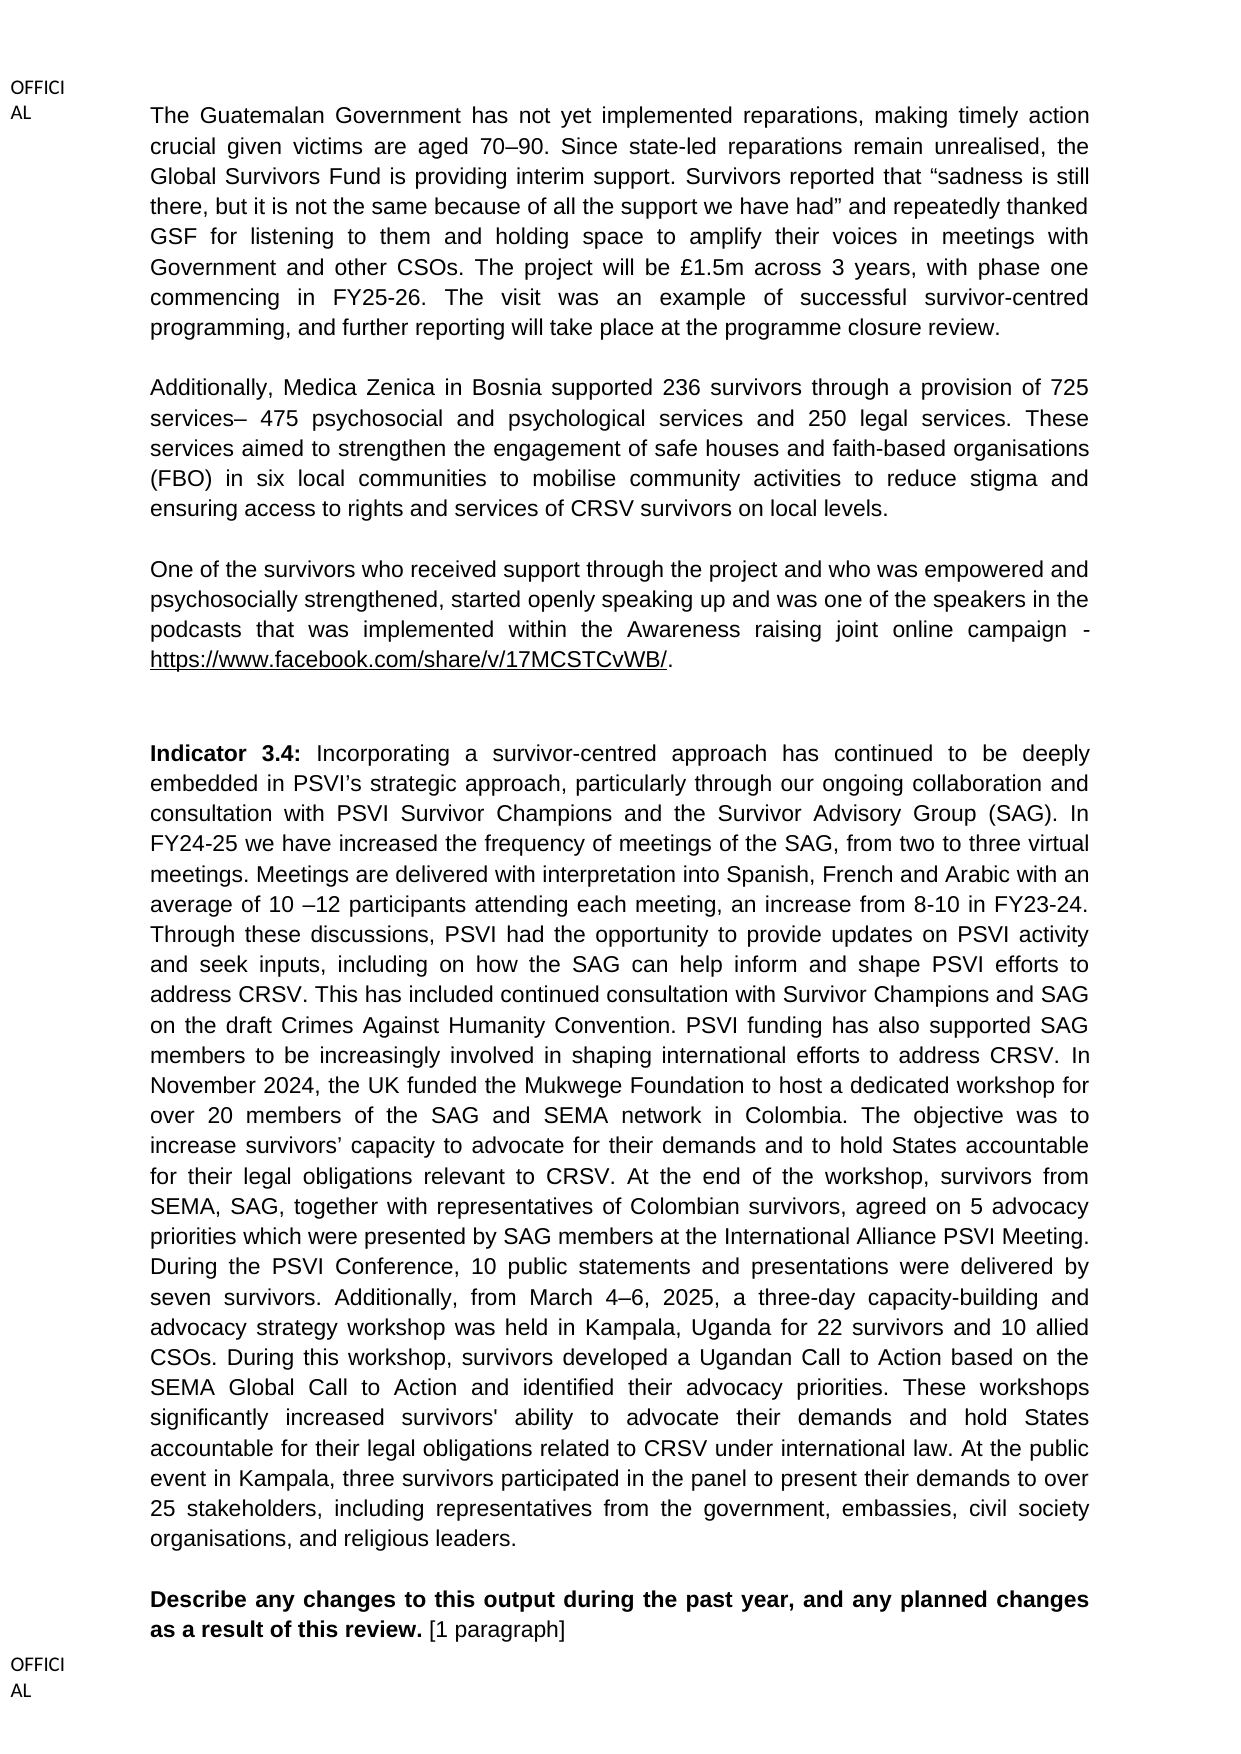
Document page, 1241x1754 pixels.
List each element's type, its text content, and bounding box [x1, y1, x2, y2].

text Additionally, Medica Zenica in Bosnia supported 236 survivors through a provision of 725 services– 475 psychosocial and psychological services and 250 legal services. These services aimed to strengthen the engagement of safe houses and faith-based organisations (FBO) in six local communities to mobilise community activities to reduce stigma and ensuring access to rights and services of CRSV survivors on local levels. [150, 374, 1090, 522]
text Describe any changes to this output during the past year, and any planned changes as a result of this review. [1 paragraph] [150, 1586, 1090, 1642]
text One of the survivors who received support through the project and who was empowered and psychosocially strengthened, started openly speaking up and was one of the speakers in the podcasts that was implemented within the Awareness raising joint online campaign - https://www.facebook.com/share/v/17MCSTCvWB/. [150, 556, 1090, 673]
text The Guatemalan Government has not yet implemented reparations, making timely action crucial given victims are aged 70–90. Since state-led reparations remain unrealised, the Global Survivors Fund is providing interim support. Survivors reported that “sadness is still there, but it is not the same because of all the support we have had” and repeatedly thanked GSF for listening to them and holding space to amplify their voices in meetings with Government and other CSOs. The project will be £1.5m across 3 years, with phase one commencing in FY25-26. The visit was an example of successful survivor-centred programming, and further reporting will take place at the programme closure review. [150, 102, 1090, 340]
text Indicator 3.4: Incorporating a survivor-centred approach has continued to be deeply embedded in PSVI’s strategic approach, particularly through our ongoing collaboration and consultation with PSVI Survivor Champions and the Survivor Advisory Group (SAG). In FY24-25 we have increased the frequency of meetings of the SAG, from two to three virtual meetings. Meetings are delivered with interpretation into Spanish, French and Arabic with an average of 10 –12 participants attending each meeting, an increase from 8-10 in FY23-24. Through these discussions, PSVI had the opportunity to provide updates on PSVI activity and seek inputs, including on how the SAG can help inform and shape PSVI efforts to address CRSV. This has included continued consultation with Survivor Champions and SAG on the draft Crimes Against Humanity Convention. PSVI funding has also supported SAG members to be increasingly involved in shaping international efforts to address CRSV. In November 2024, the UK funded the Mukwege Foundation to host a dedicated workshop for over 20 members of the SAG and SEMA network in Colombia. The objective was to increase survivors’ capacity to advocate for their demands and to hold States accountable for their legal obligations relevant to CRSV. At the end of the workshop, survivors from SEMA, SAG, together with representatives of Colombian survivors, agreed on 5 advocacy priorities which were presented by SAG members at the International Alliance PSVI Meeting. During the PSVI Conference, 10 public statements and presentations were delivered by seven survivors. Additionally, from March 4–6, 2025, a three-day capacity-building and advocacy strategy workshop was held in Kampala, Uganda for 22 survivors and 10 allied CSOs. During this workshop, survivors developed a Ugandan Call to Action based on the SEMA Global Call to Action and identified their advocacy priorities. These workshops significantly increased survivors' ability to advocate their demands and hold States accountable for their legal obligations related to CRSV under international law. At the public event in Kampala, three survivors participated in the panel to present their demands to over 25 stakeholders, including representatives from the government, embassies, civil society organisations, and religious leaders. [150, 740, 1090, 1551]
